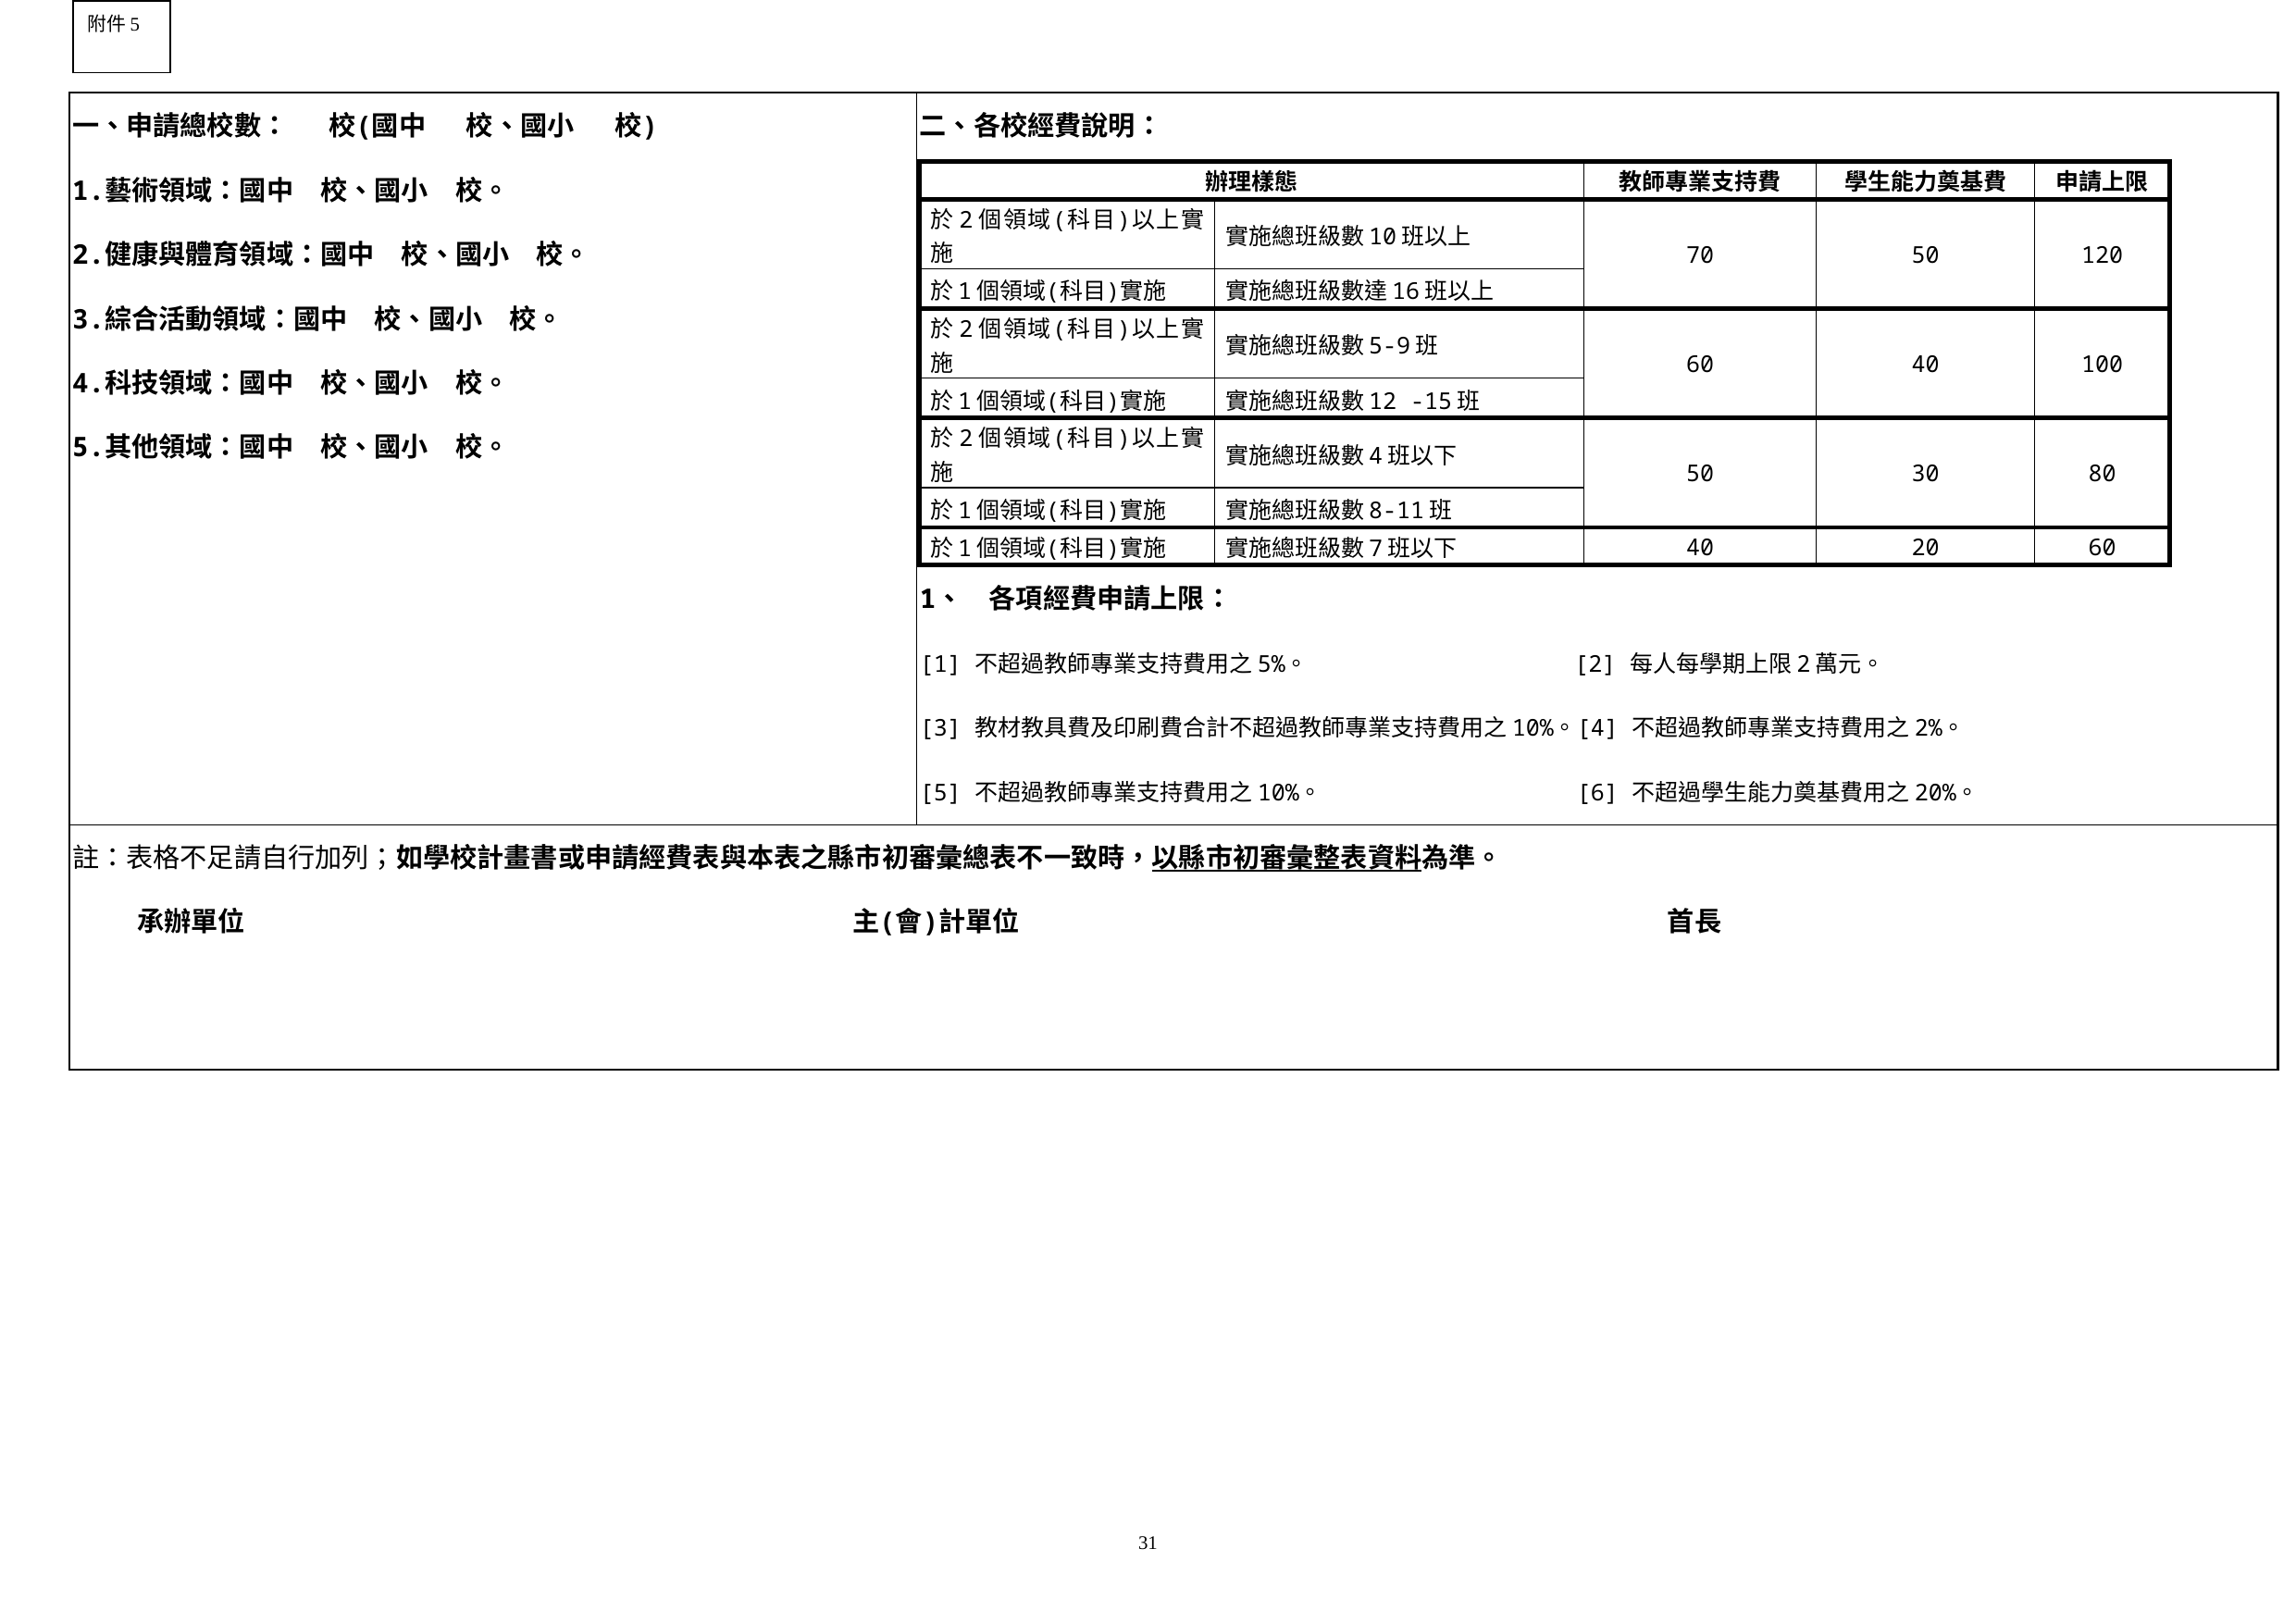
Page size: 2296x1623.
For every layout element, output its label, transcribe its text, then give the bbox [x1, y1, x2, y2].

table_cell 二、各校經費說明： 各項經費申請上限： [1] 不超過教師專業支持費用之5%。 [2] 每人每學期上限2萬元。 [3] 教材教具費及印刷費合計不超過教師專業支持費用之10%。[4] 不超過教師專業支持費用之2%。 [5] 不超過教師專業支持費用之10%。 [6] 不超過學生能力奠基費用之20%。 [917, 93, 2277, 824]
table_cell [2279, 1001, 2295, 1069]
table_cell 於1個領域(科目)實施 [922, 489, 1214, 525]
table_cell 一、申請總校數： 校(國中 校、國小 校) 1.藝術領域：國中 校、國小 校。 2.健康與體育領域：國中 校、國小 校。 3.綜合活動領域：國中 校、國小 校。 4.科技領域：國中 校、國小 校。 5.其他領域：國中 校、國小 校。 [70, 93, 916, 824]
table_cell 40 [1584, 529, 1816, 563]
table_cell [2279, 92, 2295, 824]
table_cell 實施總班級數10班以上 [1215, 202, 1583, 268]
table_cell 實施總班級數7班以下 [1215, 529, 1583, 563]
table_header 申請上限 [2035, 164, 2167, 197]
table_header 辦理樣態 [922, 164, 1583, 197]
table_cell 實施總班級數5-9班 [1215, 311, 1583, 378]
table_cell 60 [1584, 311, 1816, 415]
table_cell 於2個領域(科目)以上實施 [922, 202, 1214, 268]
table_cell 50 [1817, 202, 2034, 306]
table_cell 實施總班級數12 -15班 [1215, 378, 1583, 415]
table_cell 於1個領域(科目)實施 [922, 378, 1214, 415]
table_cell [2279, 824, 2295, 934]
table_cell 實施總班級數4班以下 [1215, 420, 1583, 487]
table_cell 於1個領域(科目)實施 [922, 269, 1214, 306]
text 附件5 [87, 8, 155, 36]
table_cell 70 [1584, 202, 1816, 306]
table_cell 60 [2035, 529, 2167, 563]
table_cell 於1個領域(科目)實施 [922, 529, 1214, 563]
table_cell 40 [1817, 311, 2034, 415]
table_cell 於2個領域(科目)以上實施 [922, 311, 1214, 378]
table_cell 80 [2035, 420, 2167, 525]
table_cell 實施總班級數達16班以上 [1215, 269, 1583, 306]
table_cell 120 [2035, 202, 2167, 306]
table_cell 註：表格不足請自行加列；如學校計畫書或申請經費表與本表之縣市初審彙總表不一致時，以縣市初審彙整表資料為準。 承辦單位 主(會)計單位 首長 [70, 825, 2277, 1069]
table_cell 100 [2035, 311, 2167, 415]
table_cell 50 [1584, 420, 1816, 525]
table_cell 實施總班級數8-11班 [1215, 489, 1583, 525]
table_header 學生能力奠基費 [1817, 164, 2034, 197]
table_header 教師專業支持費 [1584, 164, 1816, 197]
table_cell 於2個領域(科目)以上實施 [922, 420, 1214, 487]
table_cell 30 [1817, 420, 2034, 525]
table_cell [2279, 934, 2295, 1001]
table_cell 20 [1817, 529, 2034, 563]
